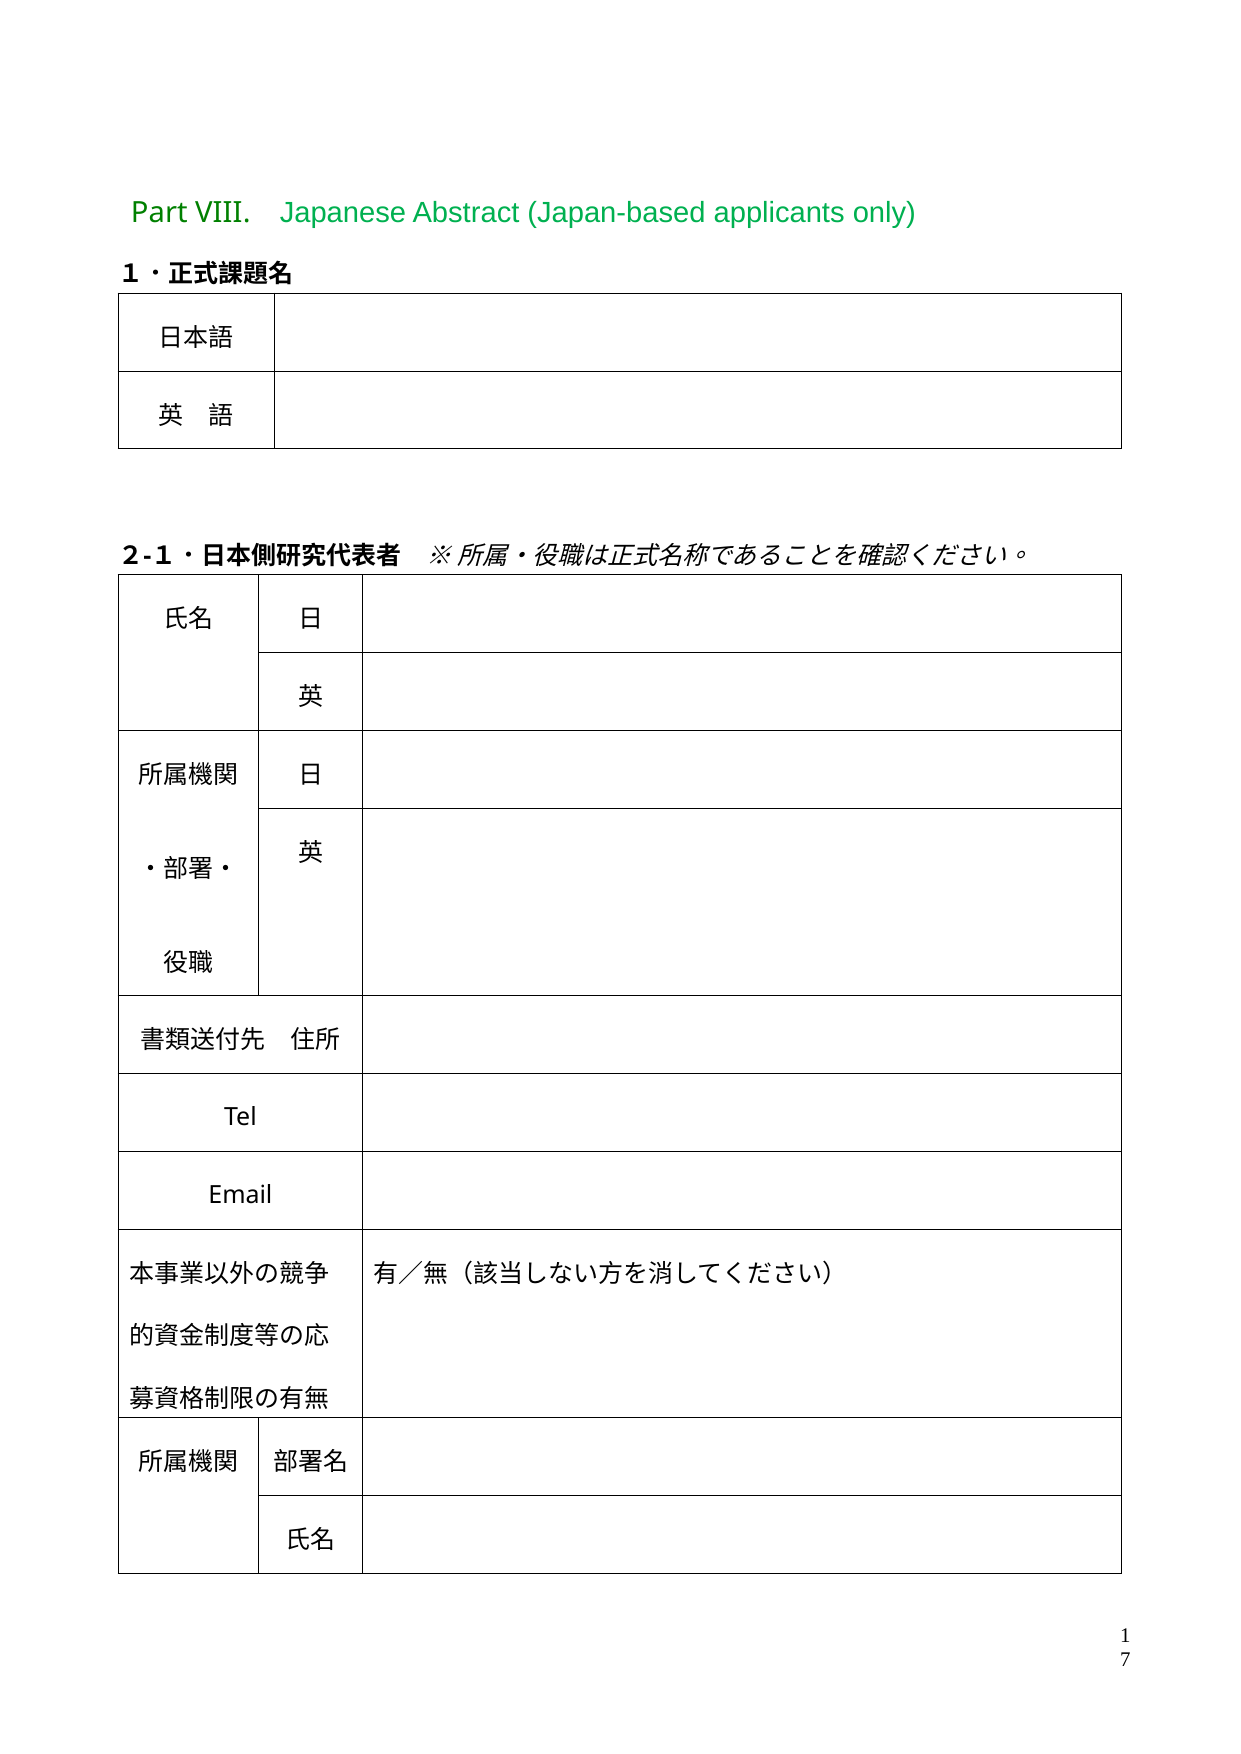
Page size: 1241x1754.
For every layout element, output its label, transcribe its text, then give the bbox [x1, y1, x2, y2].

table_cell 英 [259, 653, 362, 730]
table_cell [363, 1418, 1121, 1495]
table_cell [363, 1152, 1121, 1229]
table_cell 英 語 [119, 372, 274, 448]
table_cell [363, 809, 1121, 995]
table_header [275, 294, 1121, 371]
table_header [363, 575, 1121, 652]
table_cell [363, 1496, 1121, 1573]
text Part VIII. Japanese Abstract (Japan-based applicants only) [131, 168, 1122, 230]
text １．正式課題名 [118, 230, 1122, 293]
text ２-１．日本側研究代表者 ※ 所属・役職は正式名称であることを確認ください。 [118, 449, 1122, 574]
table_cell [275, 372, 1121, 448]
table_cell 部署名 [259, 1418, 362, 1495]
table_cell Email [119, 1152, 362, 1229]
table_cell [363, 996, 1121, 1073]
table_cell 所属機関・部署・役職 [119, 731, 258, 995]
table_cell 有／無（該当しない方を消してください） [363, 1230, 1121, 1417]
table_cell [363, 731, 1121, 808]
table_cell 日 [259, 731, 362, 808]
table_header 氏名 [119, 575, 258, 730]
table_cell Tel [119, 1074, 362, 1151]
table_header 日 [259, 575, 362, 652]
table_cell 所属機関 [119, 1418, 258, 1573]
table_cell 英 [259, 809, 362, 995]
table_cell 本事業以外の競争的資金制度等の応募資格制限の有無 [119, 1230, 362, 1417]
table_cell [363, 1074, 1121, 1151]
table_header 日本語 [119, 294, 274, 371]
table_cell 氏名 [259, 1496, 362, 1573]
table_cell 書類送付先 住所 [119, 996, 362, 1073]
table_cell [363, 653, 1121, 730]
